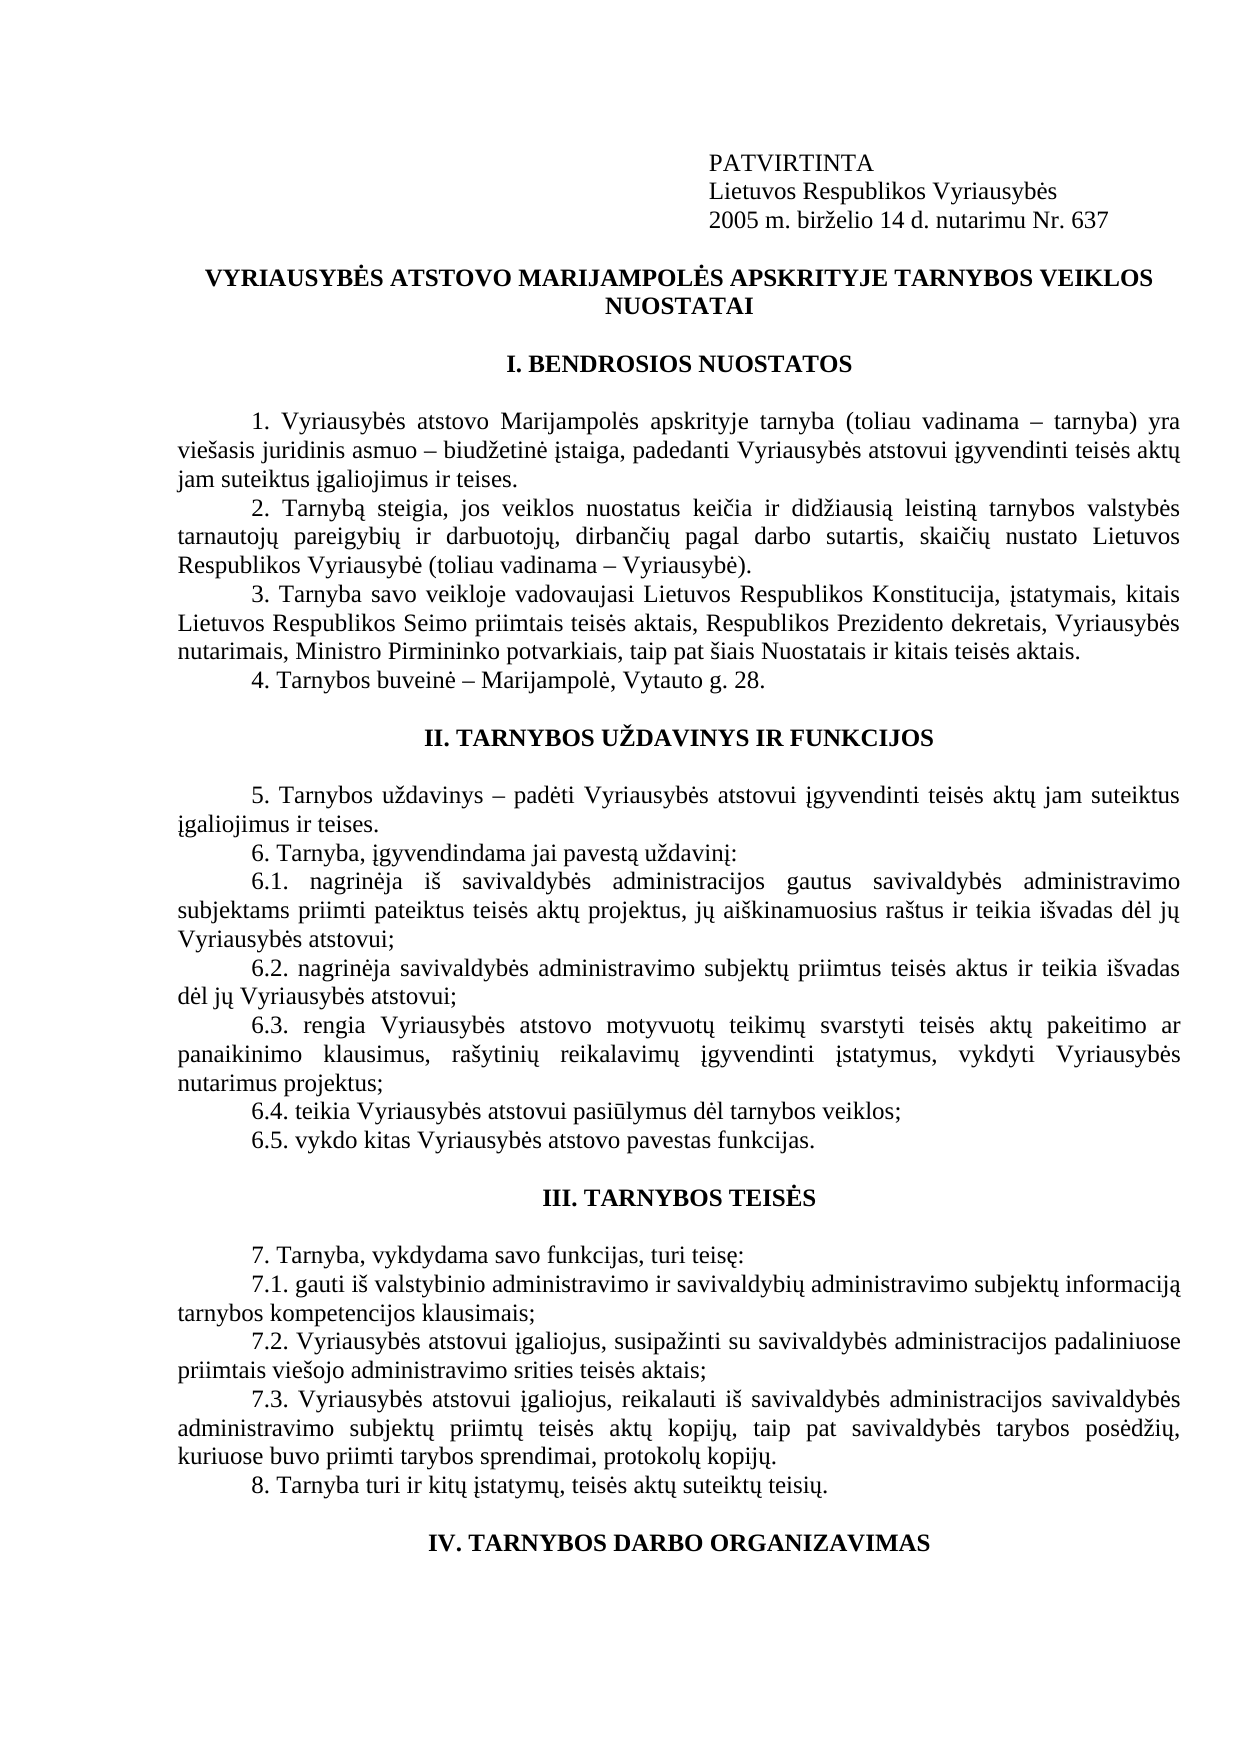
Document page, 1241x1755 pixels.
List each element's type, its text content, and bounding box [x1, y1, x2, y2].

text 7.3. Vyriausybės atstovui įgaliojus, reikalauti iš savivaldybės administracijos savivaldybės administravimo subjektų priimtų teisės aktų kopijų, taip pat savivaldybės tarybos posėdžių, kuriuose buvo priimti tarybos sprendimai, protokolų kopijų. [177, 1384, 1181, 1470]
text 7. Tarnyba, vykdydama savo funkcijas, turi teisę: [177, 1240, 1181, 1269]
text VYRIAUSYBĖS ATSTOVO MARIJAMPOLĖS APSKRITYJE TARNYBOS VEIKLOS NUOSTATAI [177, 263, 1181, 320]
text 6.1. nagrinėja iš savivaldybės administracijos gautus savivaldybės administravimo subjektams priimti pateiktus teisės aktų projektus, jų aiškinamuosius raštus ir teikia išvadas dėl jų Vyriausybės atstovui; [177, 866, 1181, 953]
text 6.3. rengia Vyriausybės atstovo motyvuotų teikimų svarstyti teisės aktų pakeitimo ar panaikinimo klausimus, rašytinių reikalavimų įgyvendinti įstatymus, vykdyti Vyriausybės nutarimus projektus; [177, 1010, 1181, 1096]
text Lietuvos Respublikos Vyriausybės [177, 176, 1181, 205]
text 6.4. teikia Vyriausybės atstovui pasiūlymus dėl tarnybos veiklos; [177, 1096, 1181, 1125]
text 8. Tarnyba turi ir kitų įstatymų, teisės aktų suteiktų teisių. [177, 1470, 1181, 1499]
text 2. Tarnybą steigia, jos veiklos nuostatus keičia ir didžiausią leistiną tarnybos valstybės tarnautojų pareigybių ir darbuotojų, dirbančių pagal darbo sutartis, skaičių nustato Lietuvos Respublikos Vyriausybė (toliau vadinama – Vyriausybė). [177, 493, 1181, 579]
text 7.2. Vyriausybės atstovui įgaliojus, susipažinti su savivaldybės administracijos padaliniuose priimtais viešojo administravimo srities teisės aktais; [177, 1326, 1181, 1384]
text 6.5. vykdo kitas Vyriausybės atstovo pavestas funkcijas. [177, 1125, 1181, 1154]
text 6.2. nagrinėja savivaldybės administravimo subjektų priimtus teisės aktus ir teikia išvadas dėl jų Vyriausybės atstovui; [177, 953, 1181, 1010]
text II. TARNYBOS UŽDAVINYS IR FUNKCIJOS [177, 723, 1181, 751]
text I. BENDROSIOS NUOSTATOS [177, 349, 1181, 378]
text 3. Tarnyba savo veikloje vadovaujasi Lietuvos Respublikos Konstitucija, įstatymais, kitais Lietuvos Respublikos Seimo priimtais teisės aktais, Respublikos Prezidento dekretais, Vyriausybės nutarimais, Ministro Pirmininko potvarkiais, taip pat šiais Nuostatais ir kitais teisės aktais. [177, 579, 1181, 665]
text 4. Tarnybos buveinė – Marijampolė, Vytauto g. 28. [177, 665, 1181, 694]
text 6. Tarnyba, įgyvendindama jai pavestą uždavinį: [177, 838, 1181, 866]
text 2005 m. birželio 14 d. nutarimu Nr. 637 [177, 205, 1181, 234]
text 1. Vyriausybės atstovo Marijampolės apskrityje tarnyba (toliau vadinama – tarnyba) yra viešasis juridinis asmuo – biudžetinė įstaiga, padedanti Vyriausybės atstovui įgyvendinti teisės aktų jam suteiktus įgaliojimus ir teises. [177, 406, 1181, 493]
text 7.1. gauti iš valstybinio administravimo ir savivaldybių administravimo subjektų informaciją tarnybos kompetencijos klausimais; [177, 1269, 1181, 1326]
text PATVIRTINTA [177, 148, 1181, 176]
text IV. TARNYBOS DARBO ORGANIZAVIMAS [177, 1528, 1181, 1556]
text 5. Tarnybos uždavinys – padėti Vyriausybės atstovui įgyvendinti teisės aktų jam suteiktus įgaliojimus ir teises. [177, 780, 1181, 838]
text III. TARNYBOS TEISĖS [177, 1183, 1181, 1211]
